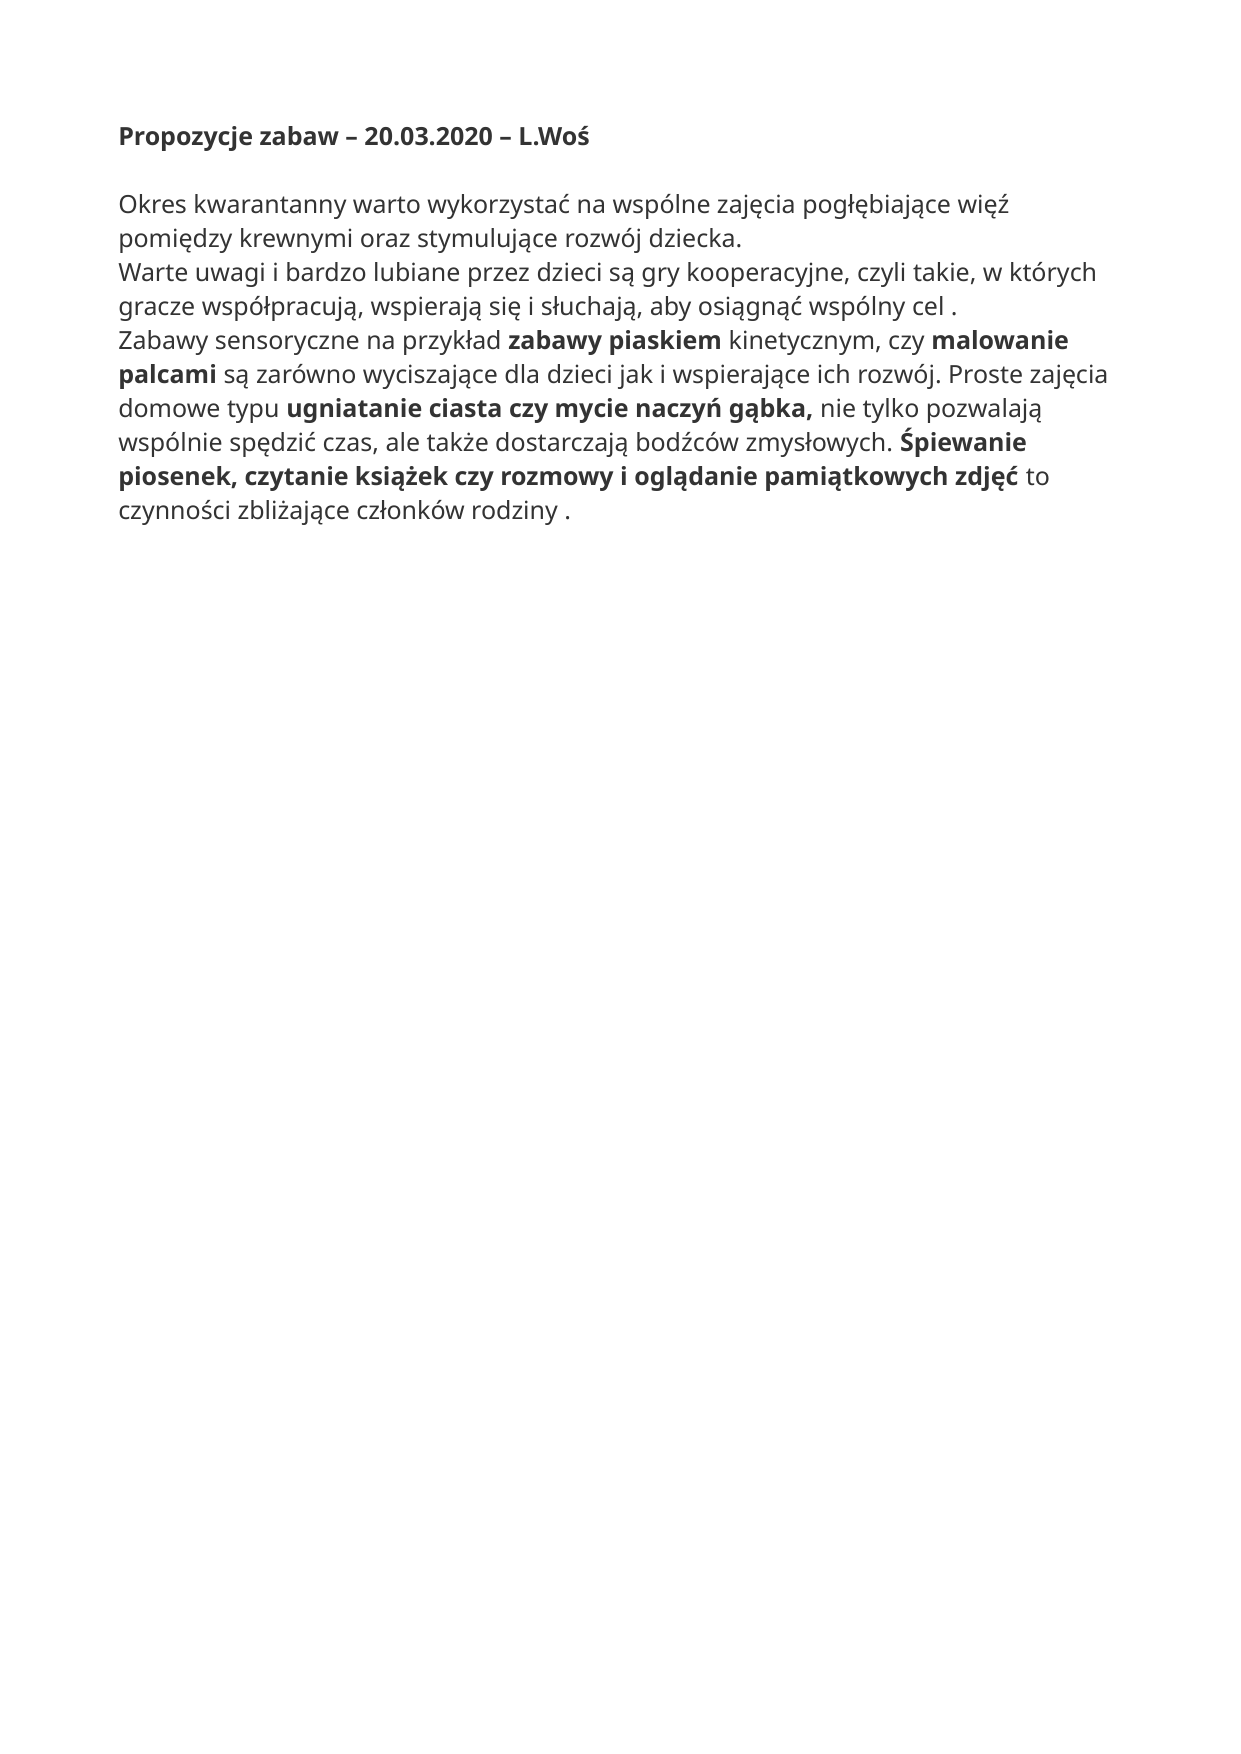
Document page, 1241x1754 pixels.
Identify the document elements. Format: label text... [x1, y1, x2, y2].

text Zabawy sensoryczne na przykład zabawy piaskiem kinetycznym, czy malowanie palcami są zarówno wyciszające dla dzieci jak i wspierające ich rozwój. Proste zajęcia domowe typu ugniatanie ciasta czy mycie naczyń gąbka, nie tylko pozwalają wspólnie spędzić czas, ale także dostarczają bodźców zmysłowych. Śpiewanie piosenek, czytanie książek czy rozmowy i oglądanie pamiątkowych zdjęć to czynności zbliżające członków rodziny . [118, 322, 1122, 527]
text Propozycje zabaw – 20.03.2020 – L.Woś [118, 118, 1122, 152]
text Warte uwagi i bardzo lubiane przez dzieci są gry kooperacyjne, czyli takie, w których gracze współpracują, wspierają się i słuchają, aby osiągnąć wspólny cel . [118, 254, 1122, 322]
text Okres kwarantanny warto wykorzystać na wspólne zajęcia pogłębiające więź pomiędzy krewnymi oraz stymulujące rozwój dziecka. [118, 186, 1122, 254]
